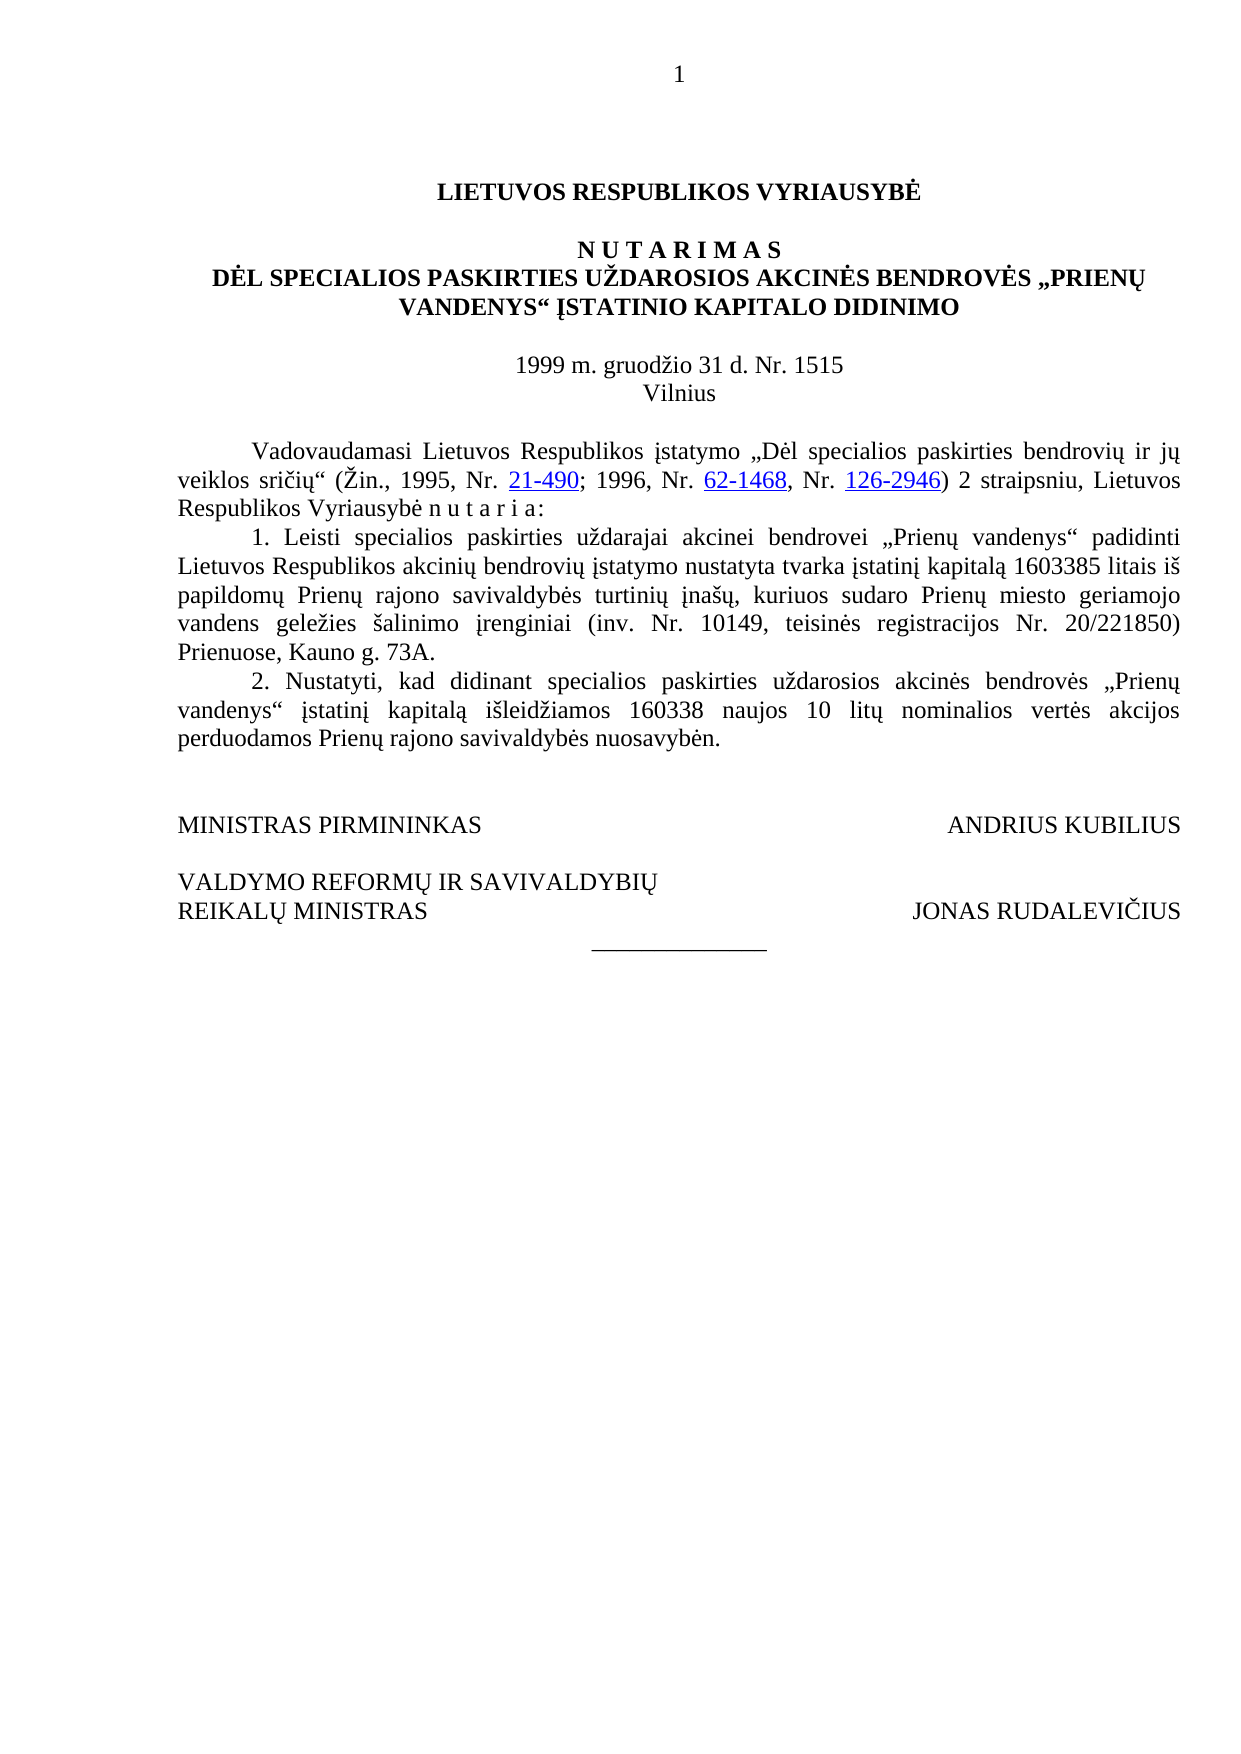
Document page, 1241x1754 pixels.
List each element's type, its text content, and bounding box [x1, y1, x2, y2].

text 1. Leisti specialios paskirties uždarajai akcinei bendrovei „Prienų vandenys“ padidinti Lietuvos Respublikos akcinių bendrovių įstatymo nustatyta tvarka įstatinį kapitalą 1603385 litais iš papildomų Prienų rajono savivaldybės turtinių įnašų, kuriuos sudaro Prienų miesto geriamojo vandens geležies šalinimo įrenginiai (inv. Nr. 10149, teisinės registracijos Nr. 20/221850) Prienuose, Kauno g. 73A. [177, 522, 1181, 666]
text LIETUVOS RESPUBLIKOS VYRIAUSYBĖ [177, 177, 1181, 206]
text DĖL SPECIALIOS PASKIRTIES UŽDAROSIOS AKCINĖS BENDROVĖS „PRIENŲ VANDENYS“ ĮSTATINIO KAPITALO DIDINIMO [177, 263, 1181, 321]
text MINISTRAS PIRMININKAS ANDRIUS KUBILIUS [177, 810, 1181, 838]
text 1999 m. gruodžio 31 d. Nr. 1515 [177, 350, 1181, 378]
text ______________ [177, 925, 1181, 953]
text REIKALŲ MINISTRAS JONAS RUDALEVIČIUS [177, 896, 1181, 925]
text N U T A R I M A S [177, 235, 1181, 263]
text Vilnius [177, 378, 1181, 407]
text VALDYMO REFORMŲ IR SAVIVALDYBIŲ [177, 867, 1181, 896]
text Vadovaudamasi Lietuvos Respublikos įstatymo „Dėl specialios paskirties bendrovių ir jų veiklos sričių“ (Žin., 1995, Nr. 21-490; 1996, Nr. 62-1468, Nr. 126-2946) 2 straipsniu, Lietuvos Respublikos Vyriausybė nutaria: [177, 436, 1181, 522]
text 2. Nustatyti, kad didinant specialios paskirties uždarosios akcinės bendrovės „Prienų vandenys“ įstatinį kapitalą išleidžiamos 160338 naujos 10 litų nominalios vertės akcijos perduodamos Prienų rajono savivaldybės nuosavybėn. [177, 666, 1181, 752]
